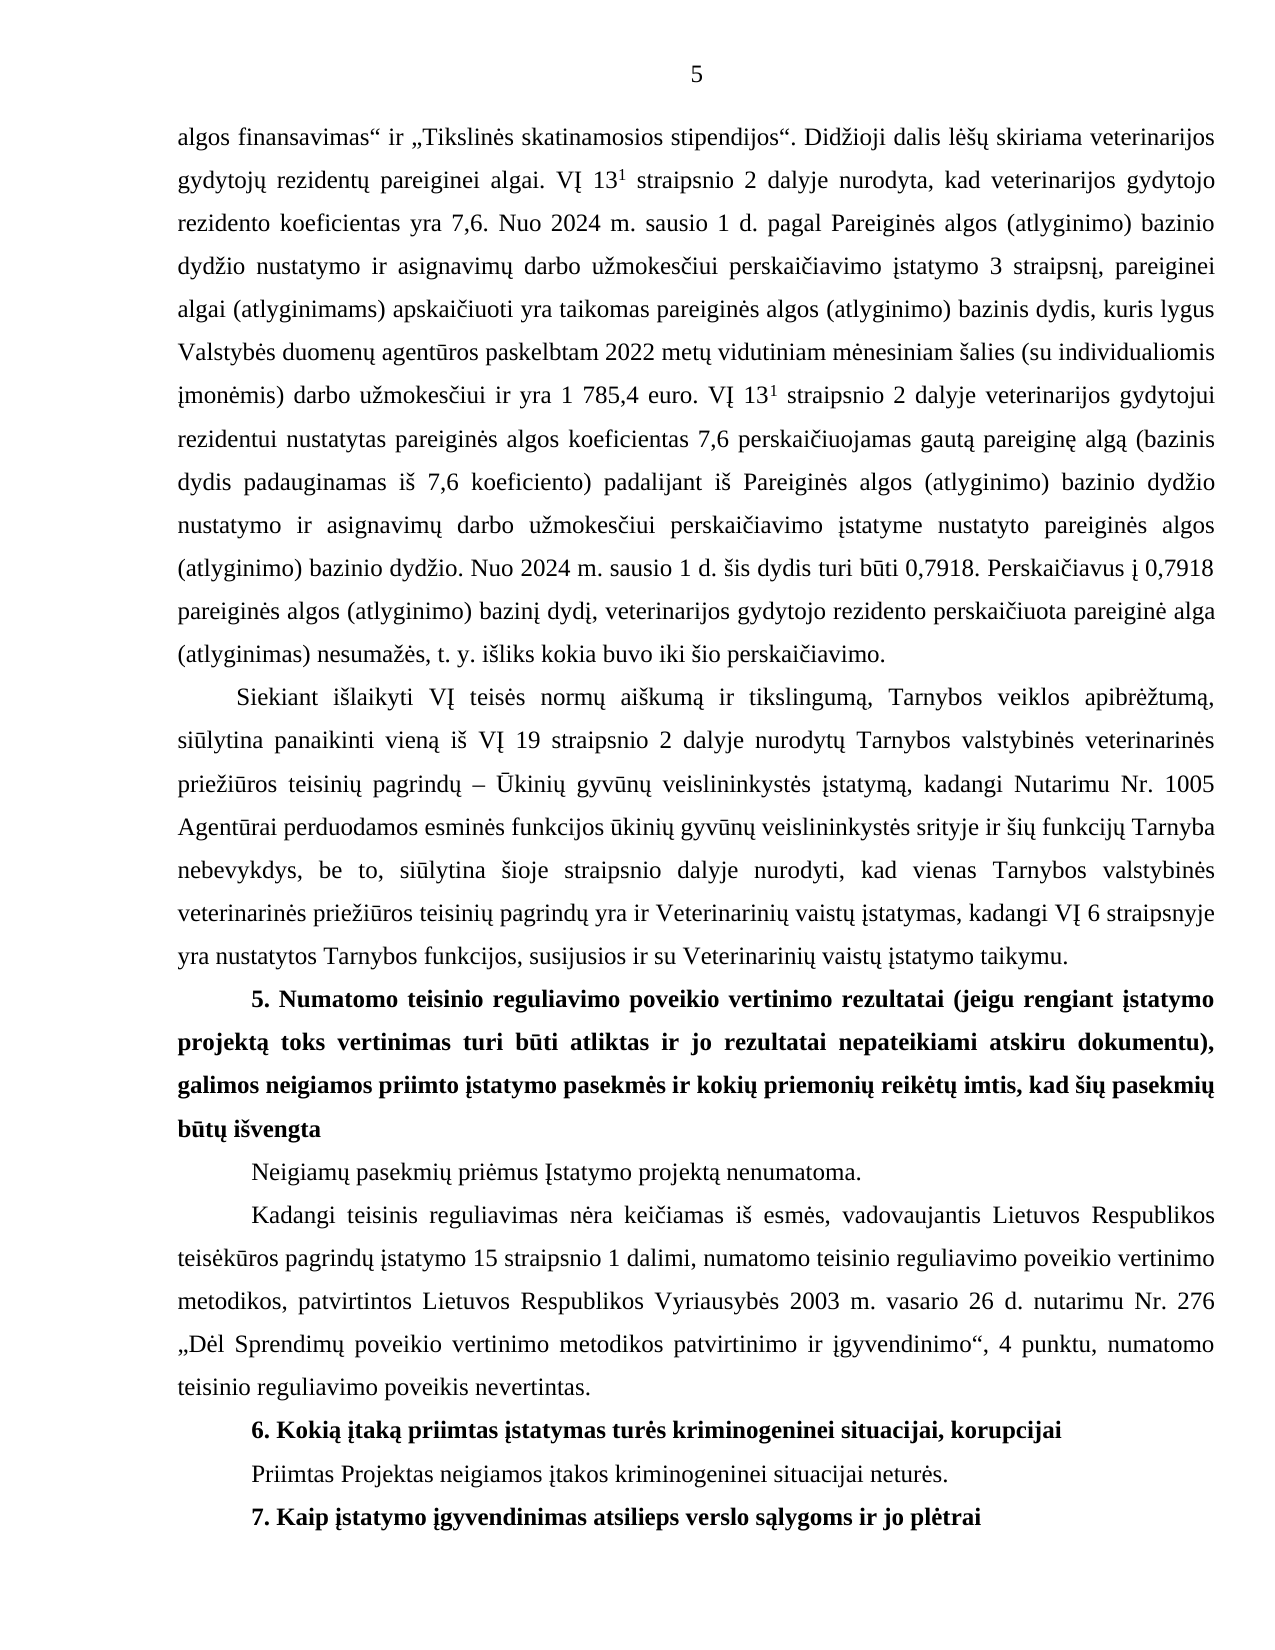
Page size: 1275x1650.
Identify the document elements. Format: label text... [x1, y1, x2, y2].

text 6. Kokią įtaką priimtas įstatymas turės kriminogeninei situacijai, korupcijai [177, 1416, 1216, 1444]
text 7. Kaip įstatymo įgyvendinimas atsilieps verslo sąlygoms ir jo plėtrai [177, 1502, 1216, 1531]
text Kadangi teisinis reguliavimas nėra keičiamas iš esmės, vadovaujantis Lietuvos Respublikos teisėkūros pagrindų įstatymo 15 straipsnio 1 dalimi, numatomo teisinio reguliavimo poveikio vertinimo metodikos, patvirtintos Lietuvos Respublikos Vyriausybės 2003 m. vasario 26 d. nutarimu Nr. 276 „Dėl Sprendimų poveikio vertinimo metodikos patvirtinimo ir įgyvendinimo“, 4 punktu, numatomo teisinio reguliavimo poveikis nevertintas. [177, 1200, 1216, 1401]
text Neigiamų pasekmių priėmus Įstatymo projektą nenumatoma. [177, 1157, 1216, 1186]
text Priimtas Projektas neigiamos įtakos kriminogeninei situacijai neturės. [177, 1459, 1216, 1487]
text 5. Numatomo teisinio reguliavimo poveikio vertinimo rezultatai (jeigu rengiant įstatymo projektą toks vertinimas turi būti atliktas ir jo rezultatai nepateikiami atskiru dokumentu), galimos neigiamos priimto įstatymo pasekmės ir kokių priemonių reikėtų imtis, kad šių pasekmių būtų išvengta [177, 984, 1216, 1142]
text algos finansavimas“ ir „Tikslinės skatinamosios stipendijos“. Didžioji dalis lėšų skiriama veterinarijos gydytojų rezidentų pareiginei algai. VĮ 131 straipsnio 2 dalyje nurodyta, kad veterinarijos gydytojo rezidento koeficientas yra 7,6. Nuo 2024 m. sausio 1 d. pagal Pareiginės algos (atlyginimo) bazinio dydžio nustatymo ir asignavimų darbo užmokesčiui perskaičiavimo įstatymo 3 straipsnį, pareiginei algai (atlyginimams) apskaičiuoti yra taikomas pareiginės algos (atlyginimo) bazinis dydis, kuris lygus Valstybės duomenų agentūros paskelbtam 2022 metų vidutiniam mėnesiniam šalies (su individualiomis įmonėmis) darbo užmokesčiui ir yra 1 785,4 euro. VĮ 131 straipsnio 2 dalyje veterinarijos gydytojui rezidentui nustatytas pareiginės algos koeficientas 7,6 perskaičiuojamas gautą pareiginę algą (bazinis dydis padauginamas iš 7,6 koeficiento) padalijant iš Pareiginės algos (atlyginimo) bazinio dydžio nustatymo ir asignavimų darbo užmokesčiui perskaičiavimo įstatyme nustatyto pareiginės algos (atlyginimo) bazinio dydžio. Nuo 2024 m. sausio 1 d. šis dydis turi būti 0,7918. Perskaičiavus į 0,7918 pareiginės algos (atlyginimo) bazinį dydį, veterinarijos gydytojo rezidento perskaičiuota pareiginė alga (atlyginimas) nesumažės, t. y. išliks kokia buvo iki šio perskaičiavimo. [177, 122, 1216, 668]
text Siekiant išlaikyti VĮ teisės normų aiškumą ir tikslingumą, Tarnybos veiklos apibrėžtumą, siūlytina panaikinti vieną iš VĮ 19 straipsnio 2 dalyje nurodytų Tarnybos valstybinės veterinarinės priežiūros teisinių pagrindų – Ūkinių gyvūnų veislininkystės įstatymą, kadangi Nutarimu Nr. 1005 Agentūrai perduodamos esminės funkcijos ūkinių gyvūnų veislininkystės srityje ir šių funkcijų Tarnyba nebevykdys, be to, siūlytina šioje straipsnio dalyje nurodyti, kad vienas Tarnybos valstybinės veterinarinės priežiūros teisinių pagrindų yra ir Veterinarinių vaistų įstatymas, kadangi VĮ 6 straipsnyje yra nustatytos Tarnybos funkcijos, susijusios ir su Veterinarinių vaistų įstatymo taikymu. [177, 682, 1216, 970]
